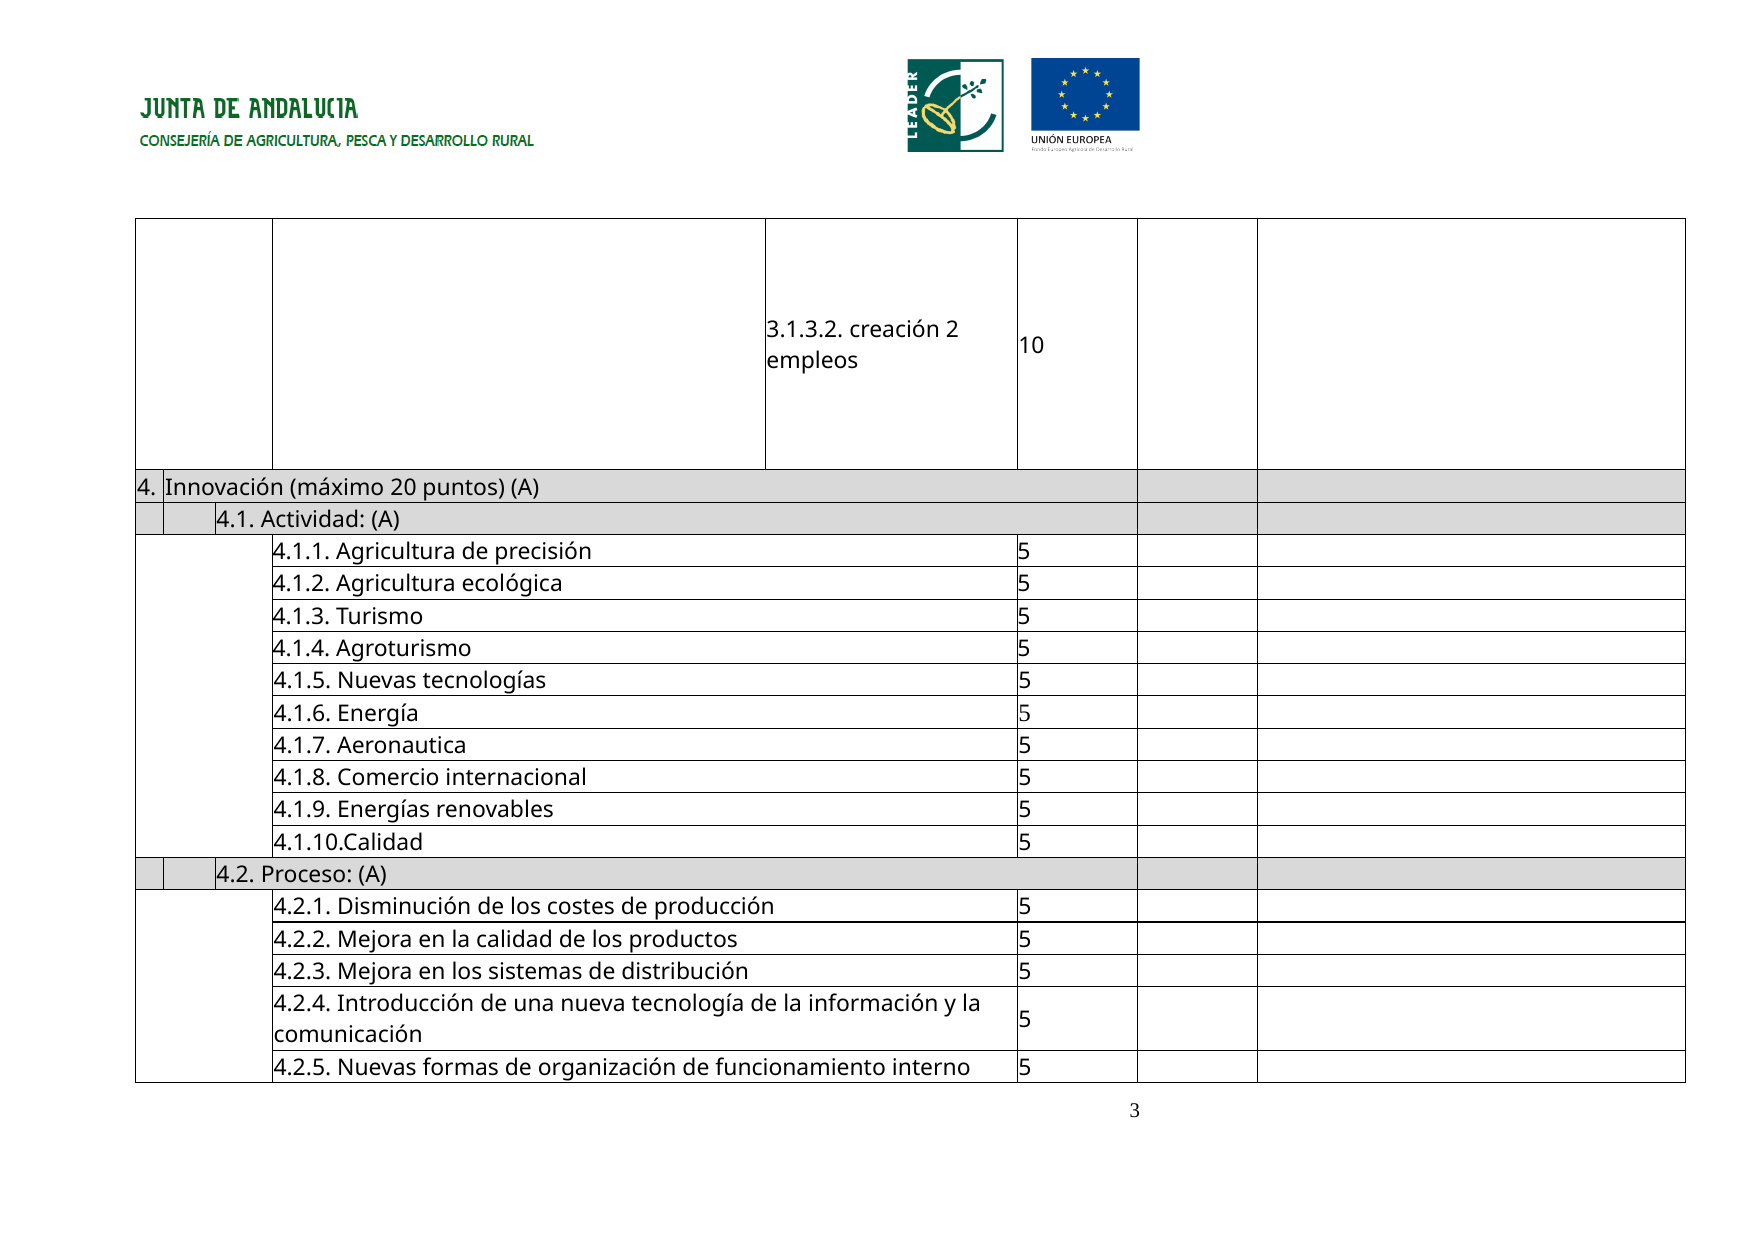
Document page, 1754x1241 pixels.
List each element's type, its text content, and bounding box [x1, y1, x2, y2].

table_cell 5 [1018, 955, 1137, 986]
table_cell [1258, 987, 1685, 1049]
table_cell 5 [1018, 1051, 1137, 1082]
table_cell [136, 219, 272, 469]
table_cell 5 [1018, 793, 1137, 824]
table_cell [1138, 470, 1257, 502]
table_cell Innovación (máximo 20 puntos) (A) [164, 470, 1137, 502]
table_cell [1258, 470, 1685, 502]
table_cell [1138, 729, 1257, 760]
table_cell [1138, 955, 1257, 986]
table_cell [1258, 729, 1685, 760]
table_cell [1258, 503, 1685, 534]
table_cell [1138, 664, 1257, 695]
table_cell [1138, 923, 1257, 954]
table_cell [164, 858, 215, 889]
table_cell 4.1.7. Aeronautica [273, 729, 1017, 760]
table_cell 4.2. Proceso: (A) [216, 858, 1137, 889]
table_cell 4.1.2. Agricultura ecológica [273, 567, 1017, 598]
table_cell [1258, 600, 1685, 631]
table_cell [1138, 632, 1257, 663]
table_cell [1258, 826, 1685, 857]
table_cell 5 [1018, 729, 1137, 760]
table_cell 4.2.2. Mejora en la calidad de los productos [273, 923, 1017, 954]
table_cell 4.1.5. Nuevas tecnologías [273, 664, 1017, 695]
table_cell [1258, 923, 1685, 954]
table_cell [1138, 987, 1257, 1049]
table_cell [136, 535, 272, 857]
table_cell [1138, 826, 1257, 857]
table_cell 5 [1018, 664, 1137, 695]
table_cell [1258, 696, 1685, 728]
table_cell 3.1.3.2. creación 2 empleos [766, 219, 1017, 469]
table_cell 5 [1018, 567, 1137, 598]
table_cell [1258, 955, 1685, 986]
table_cell 5 [1018, 535, 1137, 566]
table_cell 5 [1018, 923, 1137, 954]
table_cell 5 [1018, 826, 1137, 857]
table_cell [1258, 567, 1685, 598]
table_cell 4.2.1. Disminución de los costes de producción [273, 890, 1017, 921]
picture [140, 94, 539, 149]
table_cell 4.1.10.Calidad [273, 826, 1017, 857]
table_cell 5 [1018, 890, 1137, 921]
table_cell 5 [1018, 761, 1137, 792]
table_cell 5 [1018, 987, 1137, 1049]
table_cell 4.1.3. Turismo [273, 600, 1017, 631]
table_cell 4. [136, 470, 163, 502]
table_cell [1138, 219, 1257, 469]
table_cell [1138, 890, 1257, 921]
table_cell [1138, 535, 1257, 566]
table_cell 5 [1018, 632, 1137, 663]
table_cell [164, 503, 215, 534]
table_cell [1138, 858, 1257, 889]
table_cell [1258, 664, 1685, 695]
table_cell 10 [1018, 219, 1137, 469]
table_cell 4.2.5. Nuevas formas de organización de funcionamiento interno [273, 1051, 1017, 1082]
table_cell 4.1.9. Energías renovables [273, 793, 1017, 824]
table_cell [1138, 696, 1257, 728]
table_cell [1258, 890, 1685, 921]
table_cell 5 [1018, 600, 1137, 631]
table_cell [1138, 600, 1257, 631]
table_cell [1258, 793, 1685, 824]
table_cell [1258, 1051, 1685, 1082]
table_cell [136, 890, 272, 1082]
table_cell 4.1.8. Comercio internacional [273, 761, 1017, 792]
picture [1031, 58, 1140, 152]
table_cell 5 [1018, 696, 1137, 728]
table_cell [1138, 567, 1257, 598]
table_cell [1258, 858, 1685, 889]
table_cell [1138, 793, 1257, 824]
table_cell [273, 219, 765, 469]
table_cell 4.1.6. Energía [273, 696, 1017, 728]
table_cell [1258, 761, 1685, 792]
table_cell 4.2.3. Mejora en los sistemas de distribución [273, 955, 1017, 986]
table_cell [1258, 219, 1685, 469]
table_cell 4.1.4. Agroturismo [273, 632, 1017, 663]
table_cell [1138, 1051, 1257, 1082]
table_cell [136, 503, 163, 534]
table_cell 4.1.1. Agricultura de precisión [273, 535, 1017, 566]
table_cell [1258, 535, 1685, 566]
table_cell [1258, 632, 1685, 663]
table_cell 4.1. Actividad: (A) [216, 503, 1137, 534]
table_cell 4.2.4. Introducción de una nueva tecnología de la información y la comunicación [273, 987, 1017, 1049]
table_cell [1138, 761, 1257, 792]
table_cell [1138, 503, 1257, 534]
table_cell [136, 858, 163, 889]
